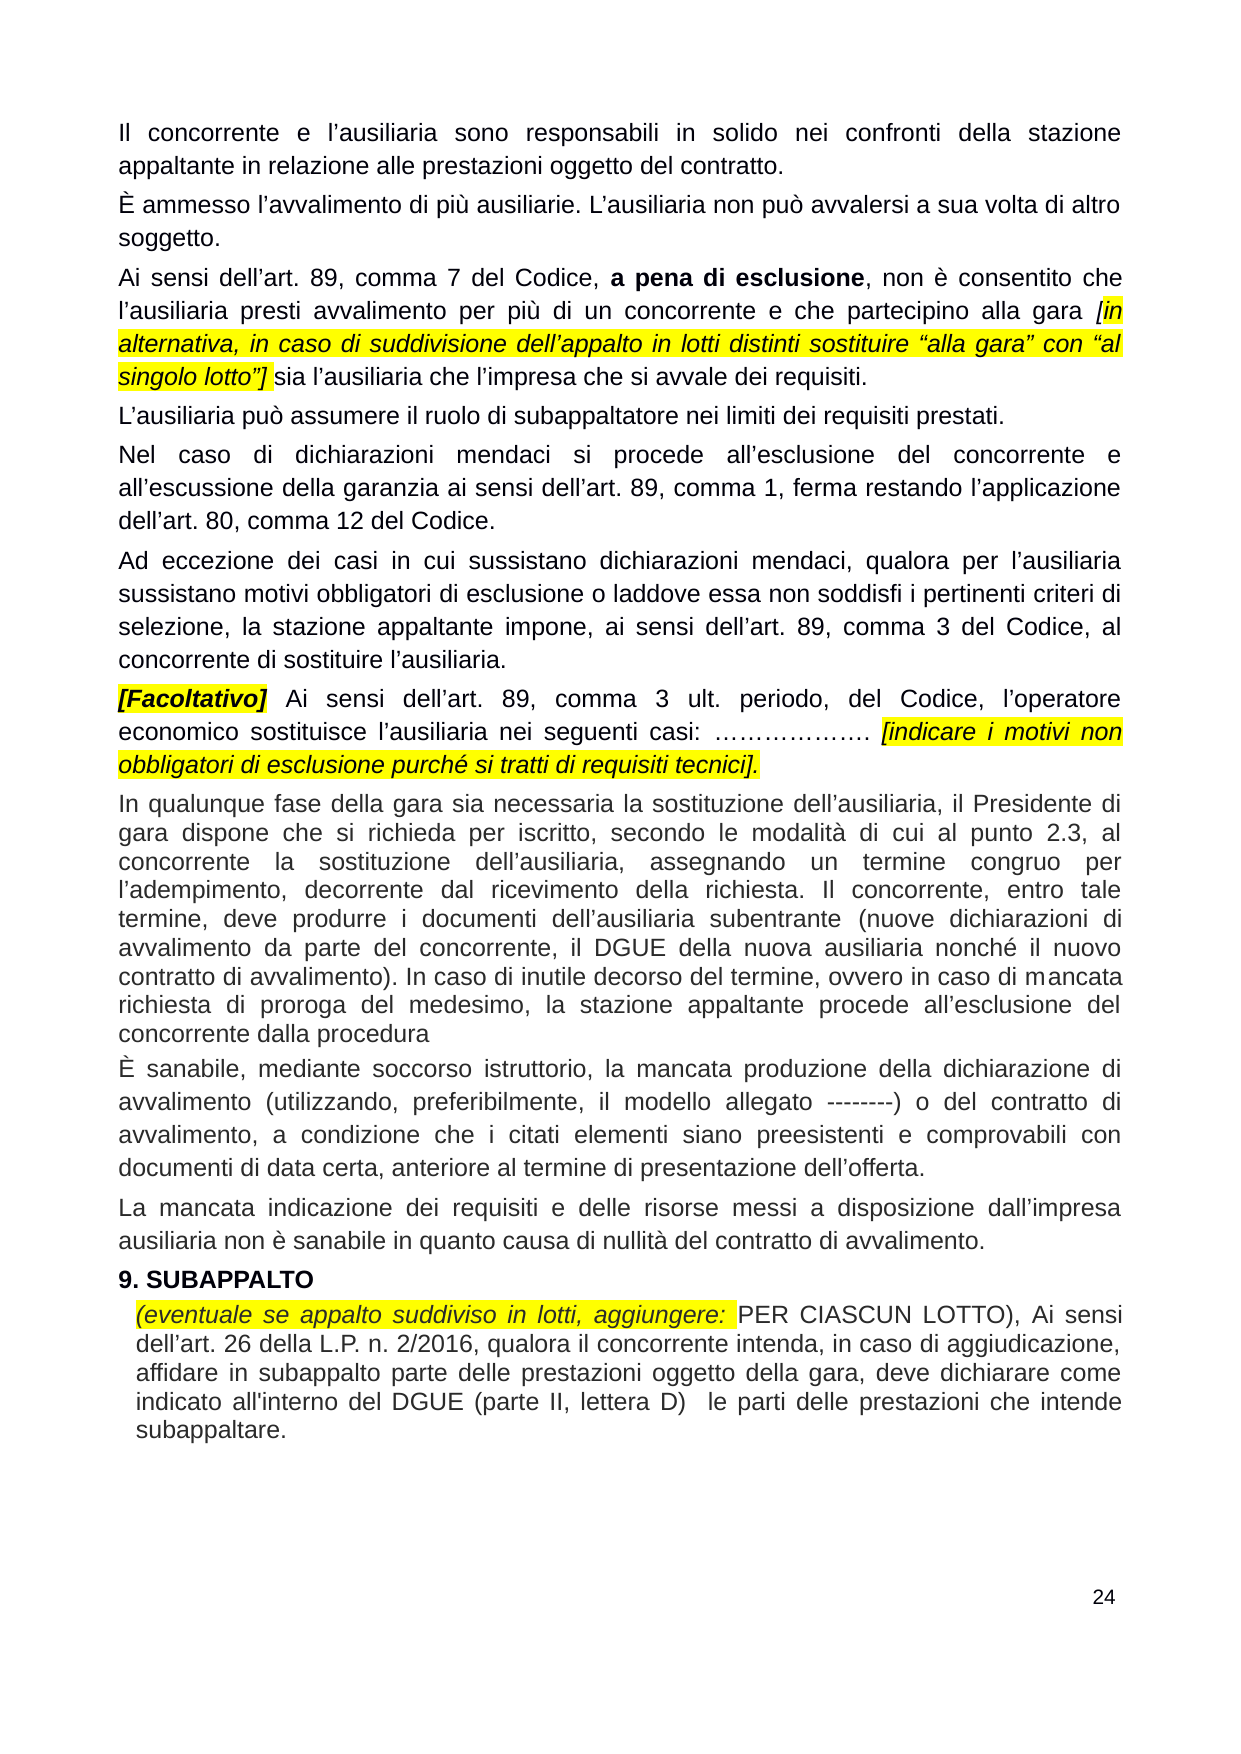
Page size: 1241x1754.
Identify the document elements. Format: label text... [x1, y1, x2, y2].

text L’ausiliaria può assumere il ruolo di subappaltatore nei limiti dei requisiti prestati. [118, 401, 1123, 430]
text Ad eccezione dei casi in cui sussistano dichiarazioni mendaci, qualora per l’ausiliaria sussistano motivi obbligatori di esclusione o laddove essa non soddisfi i pertinenti criteri di selezione, la stazione appaltante impone, ai sensi dell’art. 89, comma 3 del Codice, al concorrente di sostituire l’ausiliaria. [118, 546, 1123, 673]
text In qualunque fase della gara sia necessaria la sostituzione dell’ausiliaria, il Presidente di gara dispone che si richieda per iscritto, secondo le modalità di cui al punto 2.3, al concorrente la sostituzione dell’ausiliaria, assegnando un termine congruo per l’adempimento, decorrente dal ricevimento della richiesta. Il concorrente, entro tale termine, deve produrre i documenti dell’ausiliaria subentrante (nuove dichiarazioni di avvalimento da parte del concorrente, il DGUE della nuova ausiliaria nonché il nuovo contratto di avvalimento). In caso di inutile decorso del termine, ovvero in caso di mancata richiesta di proroga del medesimo, la stazione appaltante procede all’esclusione del concorrente dalla procedura [118, 789, 1123, 1048]
text (eventuale se appalto suddiviso in lotti, aggiungere: PER CIASCUN LOTTO), Ai sensi dell’art. 26 della L.P. n. 2/2016, qualora il concorrente intenda, in caso di aggiudicazione, affidare in subappalto parte delle prestazioni oggetto della gara, deve dichiarare come indicato all'interno del DGUE (parte II, lettera D) le parti delle prestazioni che intende subappaltare. [136, 1300, 1123, 1444]
text Ai sensi dell’art. 89, comma 7 del Codice, a pena di esclusione, non è consentito che l’ausiliaria presti avvalimento per più di un concorrente e che partecipino alla gara [in alternativa, in caso di suddivisione dell’appalto in lotti distinti sostituire “alla gara” con “al singolo lotto”] sia l’ausiliaria che l’impresa che si avvale dei requisiti. [118, 263, 1123, 391]
text È sanabile, mediante soccorso istruttorio, la mancata produzione della dichiarazione di avvalimento (utilizzando, preferibilmente, il modello allegato --------) o del contratto di avvalimento, a condizione che i citati elementi siano preesistenti e comprovabili con documenti di data certa, anteriore al termine di presentazione dell’offerta. [118, 1054, 1123, 1182]
text La mancata indicazione dei requisiti e delle risorse messi a disposizione dall’impresa ausiliaria non è sanabile in quanto causa di nullità del contratto di avvalimento. [118, 1193, 1123, 1254]
text È ammesso l’avvalimento di più ausiliarie. L’ausiliaria non può avvalersi a sua volta di altro soggetto. [118, 190, 1123, 252]
subtitle 9. SUBAPPALTO [118, 1265, 1123, 1294]
text Nel caso di dichiarazioni mendaci si procede all’esclusione del concorrente e all’escussione della garanzia ai sensi dell’art. 89, comma 1, ferma restando l’applicazione dell’art. 80, comma 12 del Codice. [118, 440, 1123, 535]
text Il concorrente e l’ausiliaria sono responsabili in solido nei confronti della stazione appaltante in relazione alle prestazioni oggetto del contratto. [118, 118, 1123, 180]
text [Facoltativo] Ai sensi dell’art. 89, comma 3 ult. periodo, del Codice, l’operatore economico sostituisce l’ausiliaria nei seguenti casi: ………………. [indicare i motivi non obbligatori di esclusione purché si tratti di requisiti tecnici]. [118, 684, 1123, 779]
